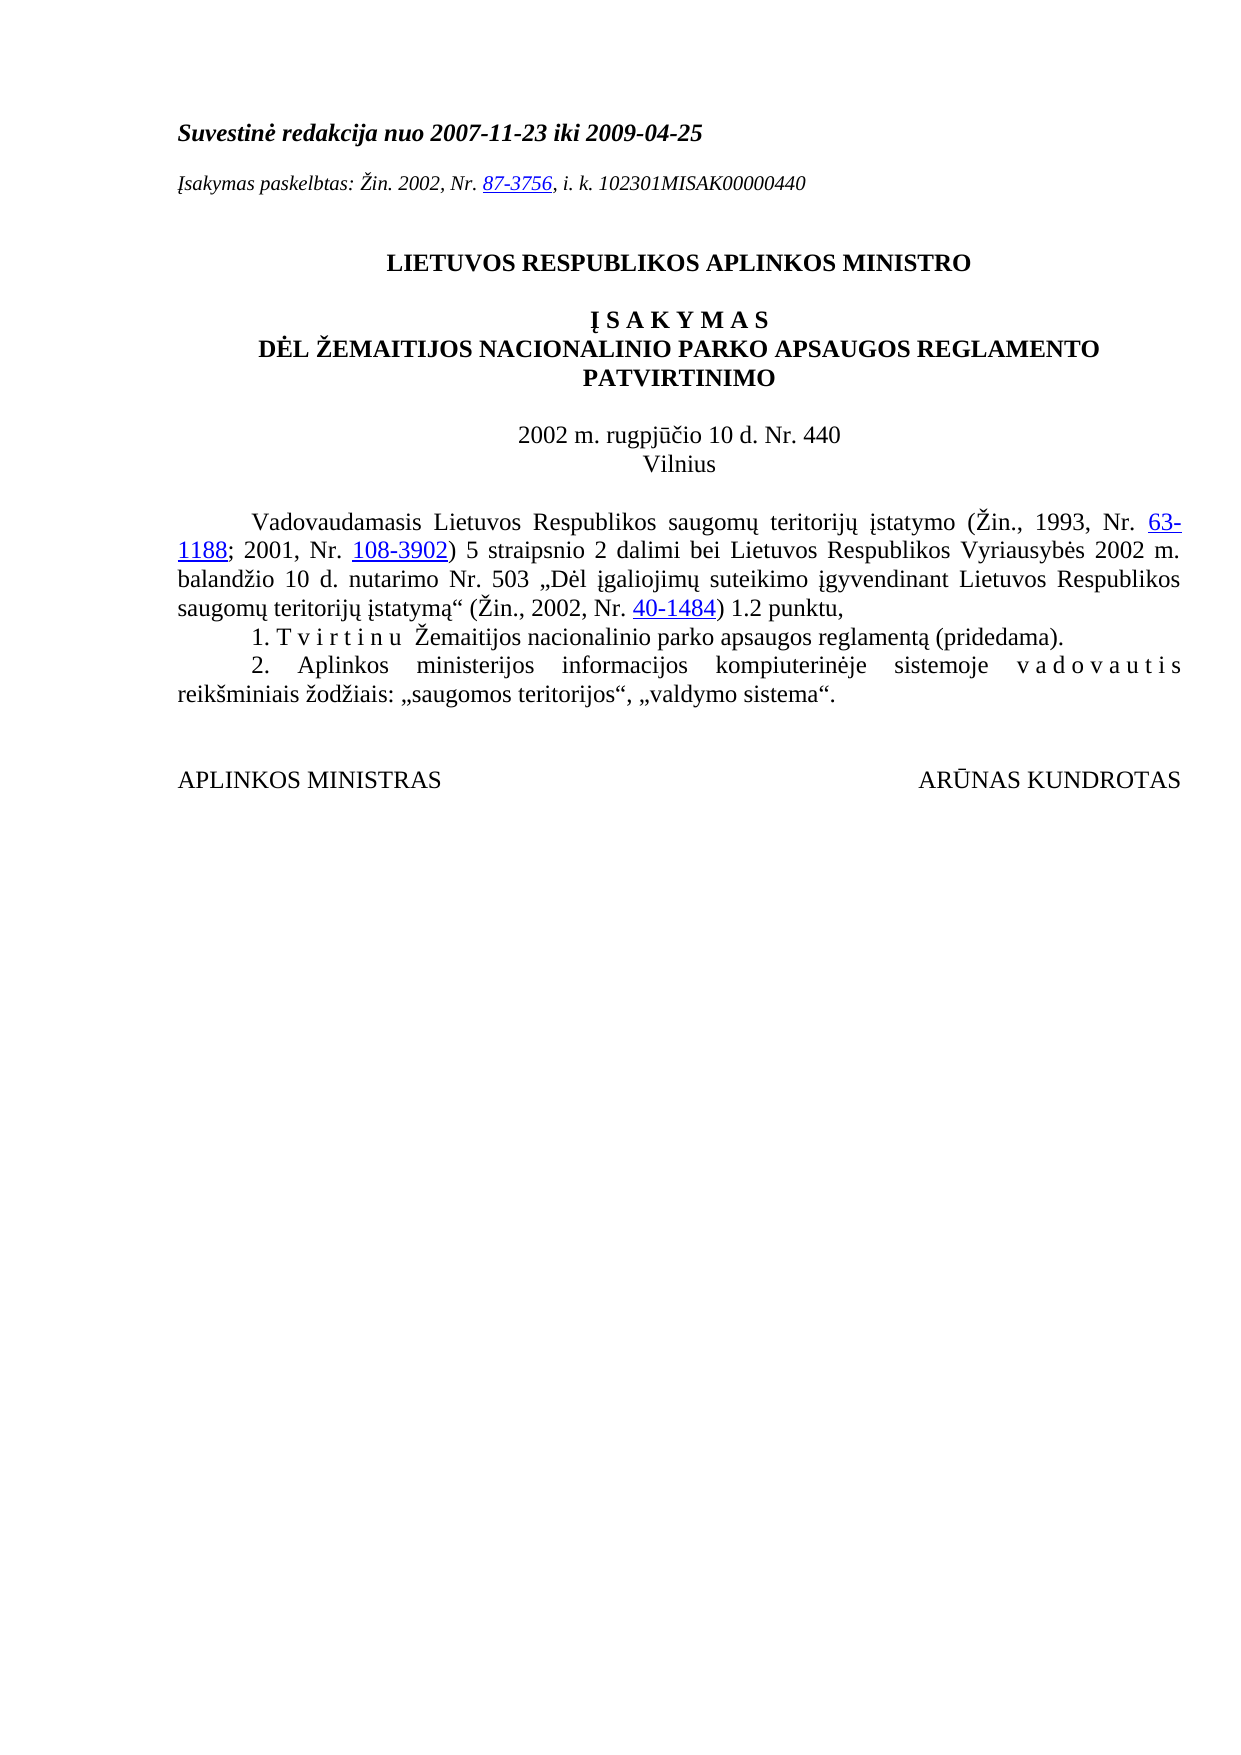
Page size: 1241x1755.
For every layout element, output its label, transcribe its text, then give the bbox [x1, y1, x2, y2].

text Į S A K Y M A S [177, 305, 1181, 334]
text Įsakymas paskelbtas: Žin. 2002, Nr. 87-3756, i. k. 102301MISAK00000440 [177, 171, 1181, 195]
text Vilnius [177, 449, 1181, 478]
text Vadovaudamasis Lietuvos Respublikos saugomų teritorijų įstatymo (Žin., 1993, Nr. 63-1188; 2001, Nr. 108-3902) 5 straipsnio 2 dalimi bei Lietuvos Respublikos Vyriausybės 2002 m. balandžio 10 d. nutarimo Nr. 503 „Dėl įgaliojimų suteikimo įgyvendinant Lietuvos Respublikos saugomų teritorijų įstatymą“ (Žin., 2002, Nr. 40-1484) 1.2 punktu, [177, 507, 1181, 622]
text APLINKOS MINISTRAS ARŪNAS KUNDROTAS [177, 765, 1181, 794]
text 2. Aplinkos ministerijos informacijos kompiuterinėje sistemoje vadovautis reikšminiais žodžiais: „saugomos teritorijos“, „valdymo sistema“. [177, 650, 1181, 708]
text 2002 m. rugpjūčio 10 d. Nr. 440 [177, 420, 1181, 449]
text 1. Tvirtinu Žemaitijos nacionalinio parko apsaugos reglamentą (pridedama). [177, 622, 1181, 650]
text DĖL ŽEMAITIJOS NACIONALINIO PARKO APSAUGOS REGLAMENTO PATVIRTINIMO [177, 334, 1181, 392]
text LIETUVOS RESPUBLIKOS APLINKOS MINISTRO [177, 248, 1181, 277]
text Suvestinė redakcija nuo 2007-11-23 iki 2009-04-25 [177, 118, 1181, 147]
